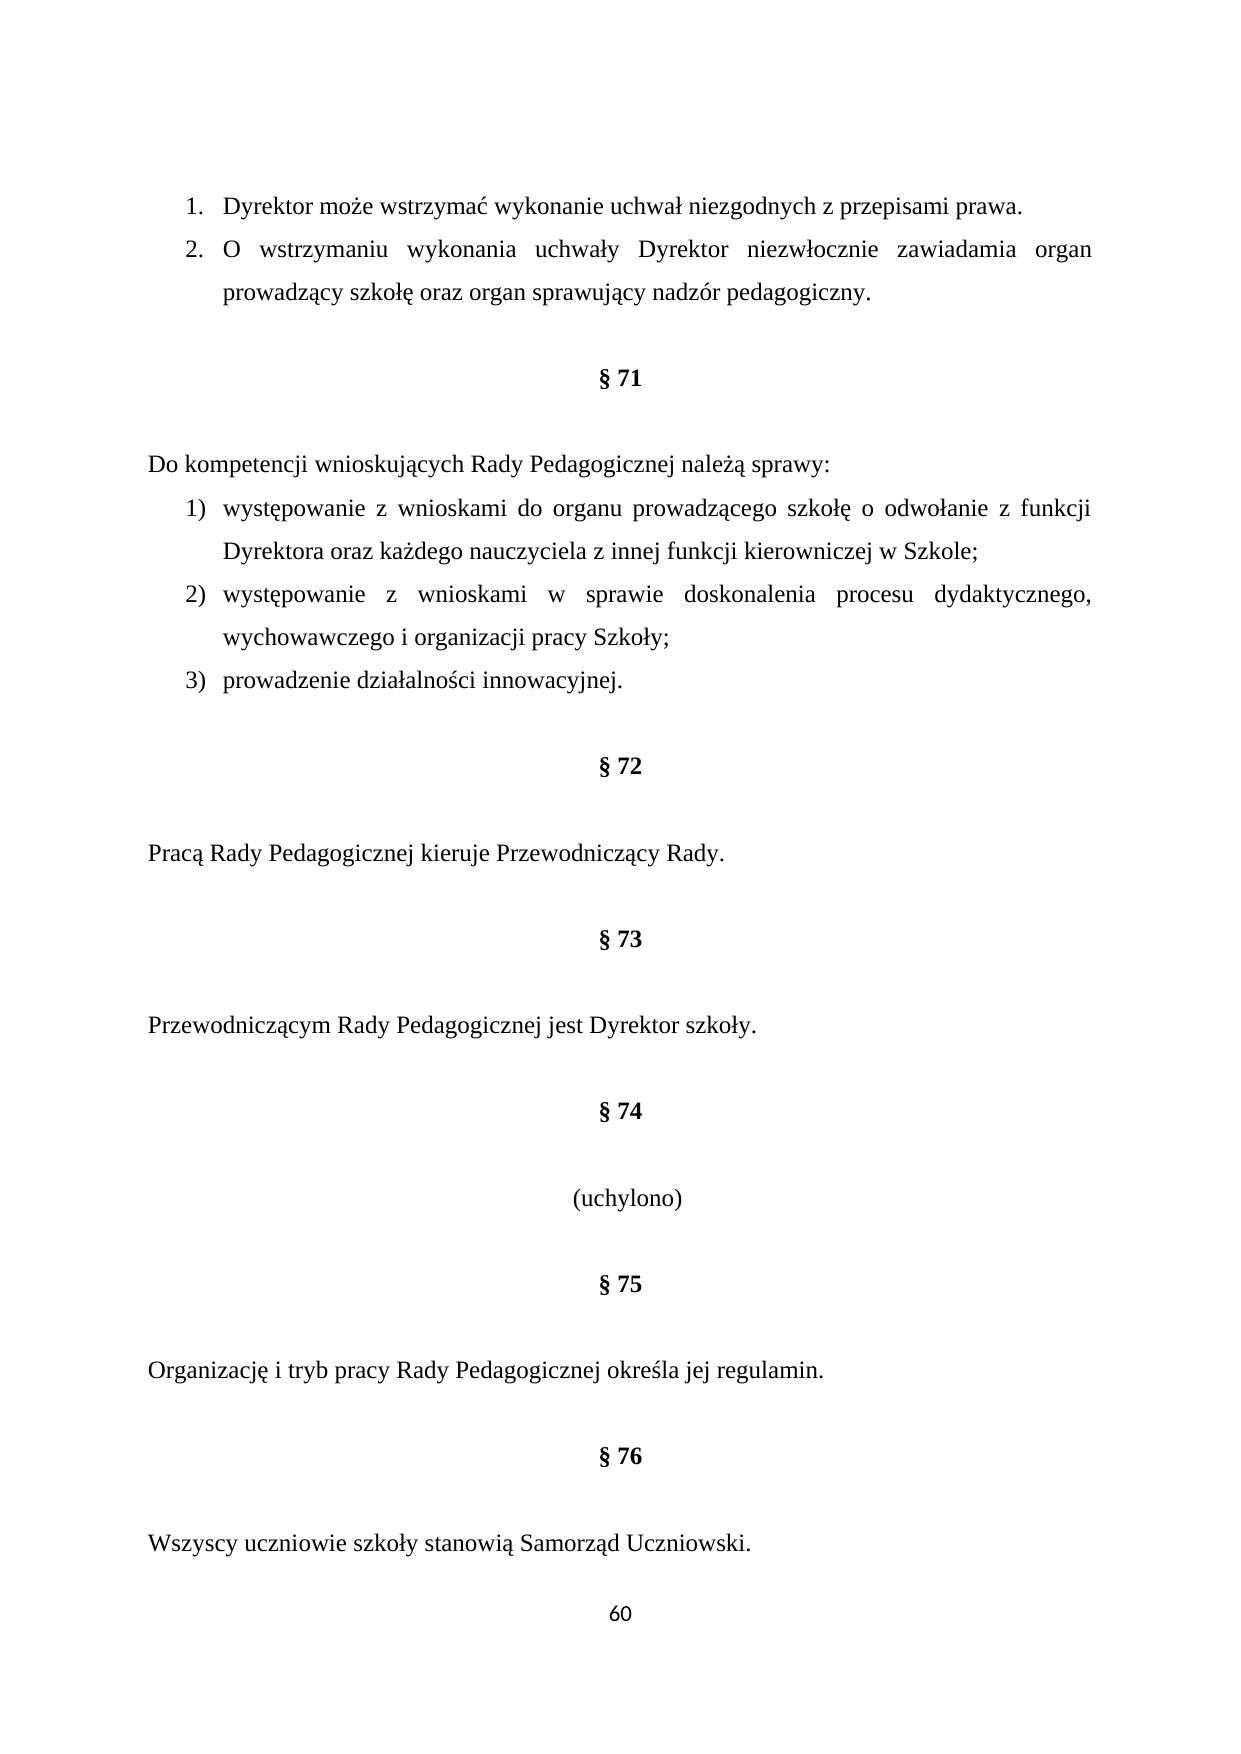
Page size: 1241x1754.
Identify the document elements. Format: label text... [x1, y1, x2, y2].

list O wstrzymaniu wykonania uchwały Dyrektor niezwłocznie zawiadamia organ prowadzący szkołę oraz organ sprawujący nadzór pedagogiczny. [185, 234, 1093, 306]
text § 72 [148, 751, 1093, 780]
list Dyrektor może wstrzymać wykonanie uchwał niezgodnych z przepisami prawa. [185, 191, 1093, 219]
text (uchylono) [148, 1183, 1093, 1211]
text Do kompetencji wnioskujących Rady Pedagogicznej należą sprawy: [148, 449, 1093, 478]
text § 71 [148, 363, 1093, 392]
text Przewodniczącym Rady Pedagogicznej jest Dyrektor szkoły. [148, 1010, 1093, 1039]
text § 75 [148, 1269, 1093, 1298]
text Organizację i tryb pracy Rady Pedagogicznej określa jej regulamin. [148, 1355, 1093, 1384]
text § 76 [148, 1441, 1093, 1470]
list prowadzenie działalności innowacyjnej. [185, 665, 1093, 694]
text § 74 [148, 1096, 1093, 1125]
text § 73 [148, 924, 1093, 953]
text Pracą Rady Pedagogicznej kieruje Przewodniczący Rady. [148, 838, 1093, 866]
list występowanie z wnioskami do organu prowadzącego szkołę o odwołanie z funkcji Dyrektora oraz każdego nauczyciela z innej funkcji kierowniczej w Szkole; [185, 493, 1093, 564]
list występowanie z wnioskami w sprawie doskonalenia procesu dydaktycznego, wychowawczego i organizacji pracy Szkoły; [185, 579, 1093, 651]
text Wszyscy uczniowie szkoły stanowią Samorząd Uczniowski. [148, 1528, 1093, 1556]
